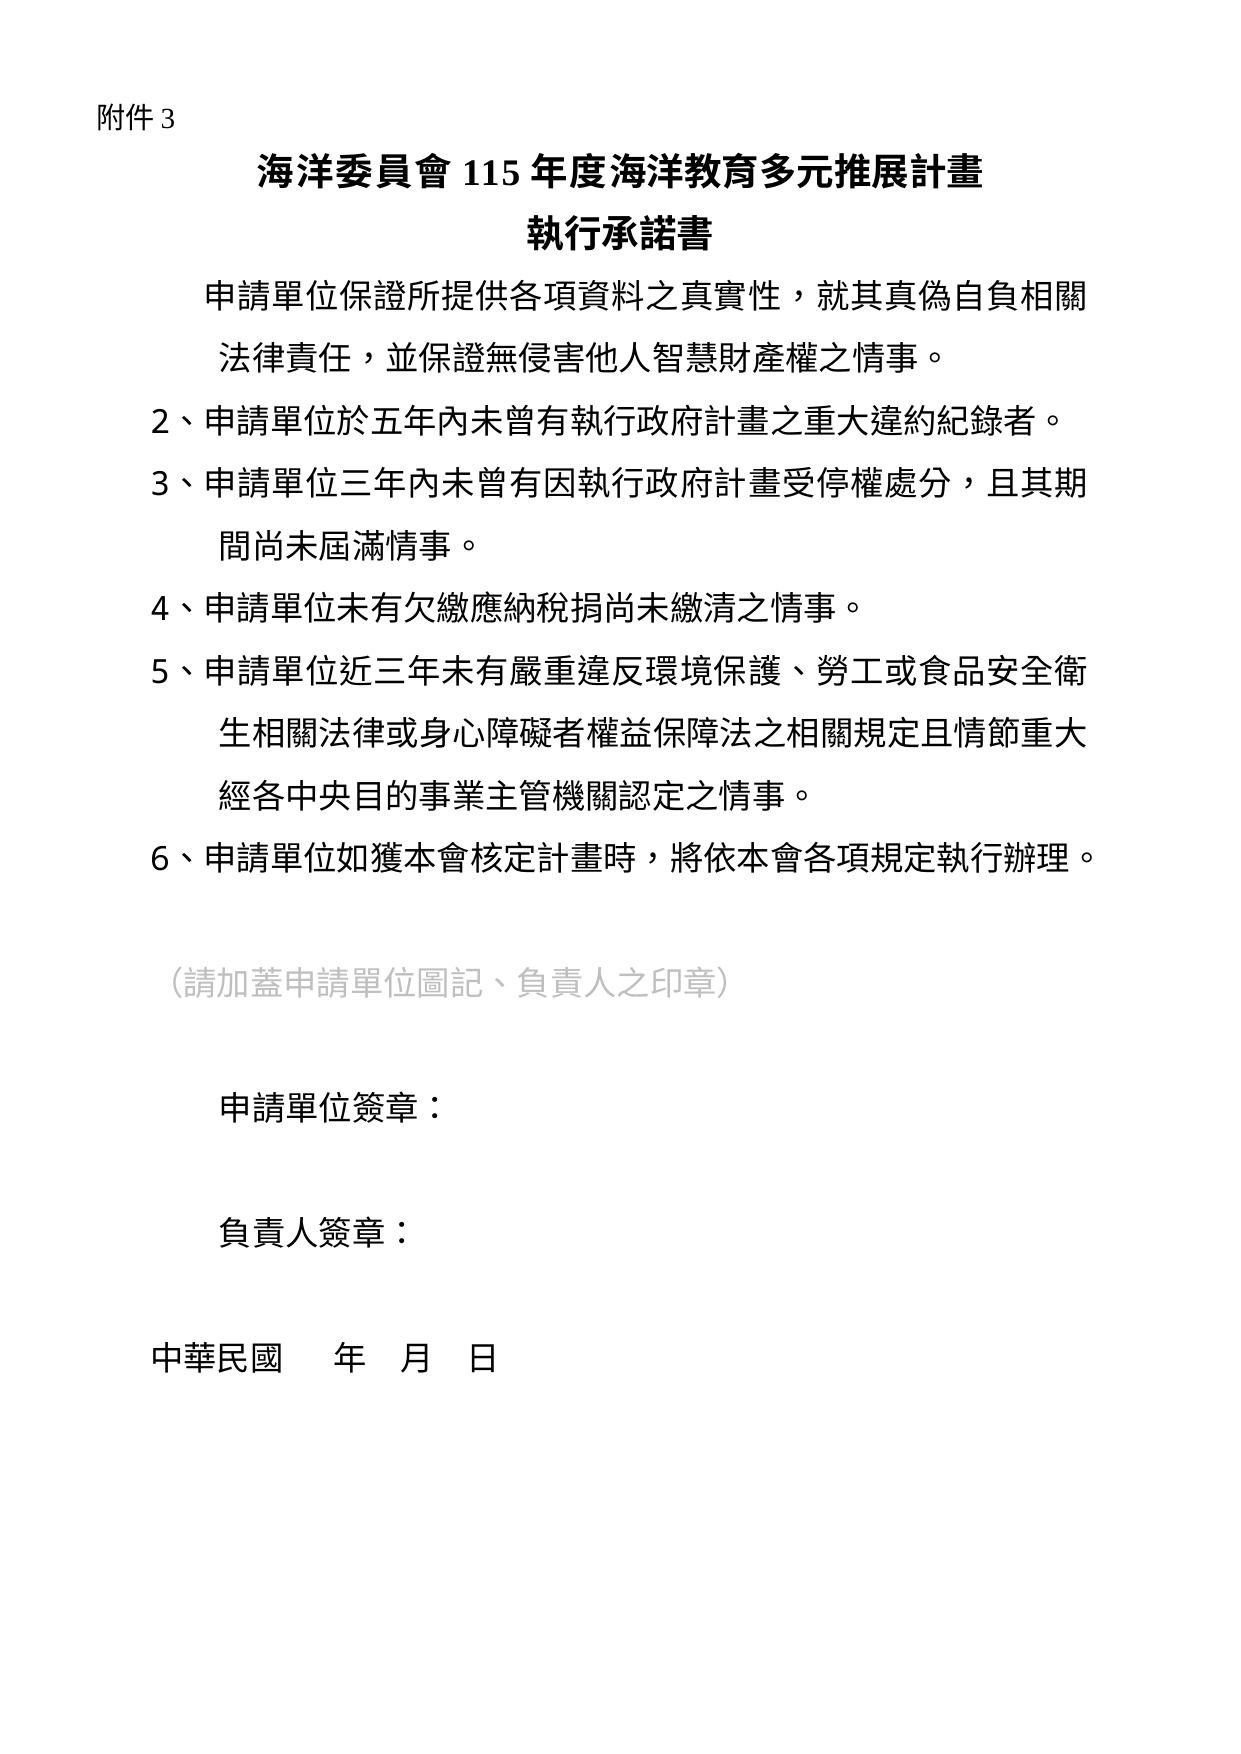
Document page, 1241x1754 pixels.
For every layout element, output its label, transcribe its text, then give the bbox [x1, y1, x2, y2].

list 申請單位近三年未有嚴重違反環境保護、勞工或食品安全衛生相關法律或身心障礙者權益保障法之相關規定且情節重大經各中央目的事業主管機關認定之情事。 [150, 627, 1090, 814]
text 海洋委員會115年度海洋教育多元推展計畫 [81, 84, 1090, 315]
text 中華民國 年 月 日 [150, 1314, 1090, 1377]
list 申請單位如獲本會核定計畫時，將依本會各項規定執行辦理。 [150, 814, 1090, 877]
text （請加蓋申請單位圖記、負責人之印章） [150, 939, 1090, 1002]
text 申請單位簽章： [218, 1064, 1090, 1127]
list 申請單位未有欠繳應納稅捐尚未繳清之情事。 [150, 564, 1090, 627]
list 申請單位保證所提供各項資料之真實性，就其真偽自負相關法律責任，並保證無侵害他人智慧財產權之情事。 [150, 252, 1090, 377]
list 申請單位三年內未曾有因執行政府計畫受停權處分，且其期間尚未屆滿情事。 [150, 439, 1090, 564]
text 負責人簽章： [218, 1189, 1090, 1252]
list 申請單位於五年內未曾有執行政府計畫之重大違約紀錄者。 [150, 377, 1090, 439]
text 執行承諾書 [206, 189, 1090, 252]
text 附件3 [96, 92, 191, 138]
